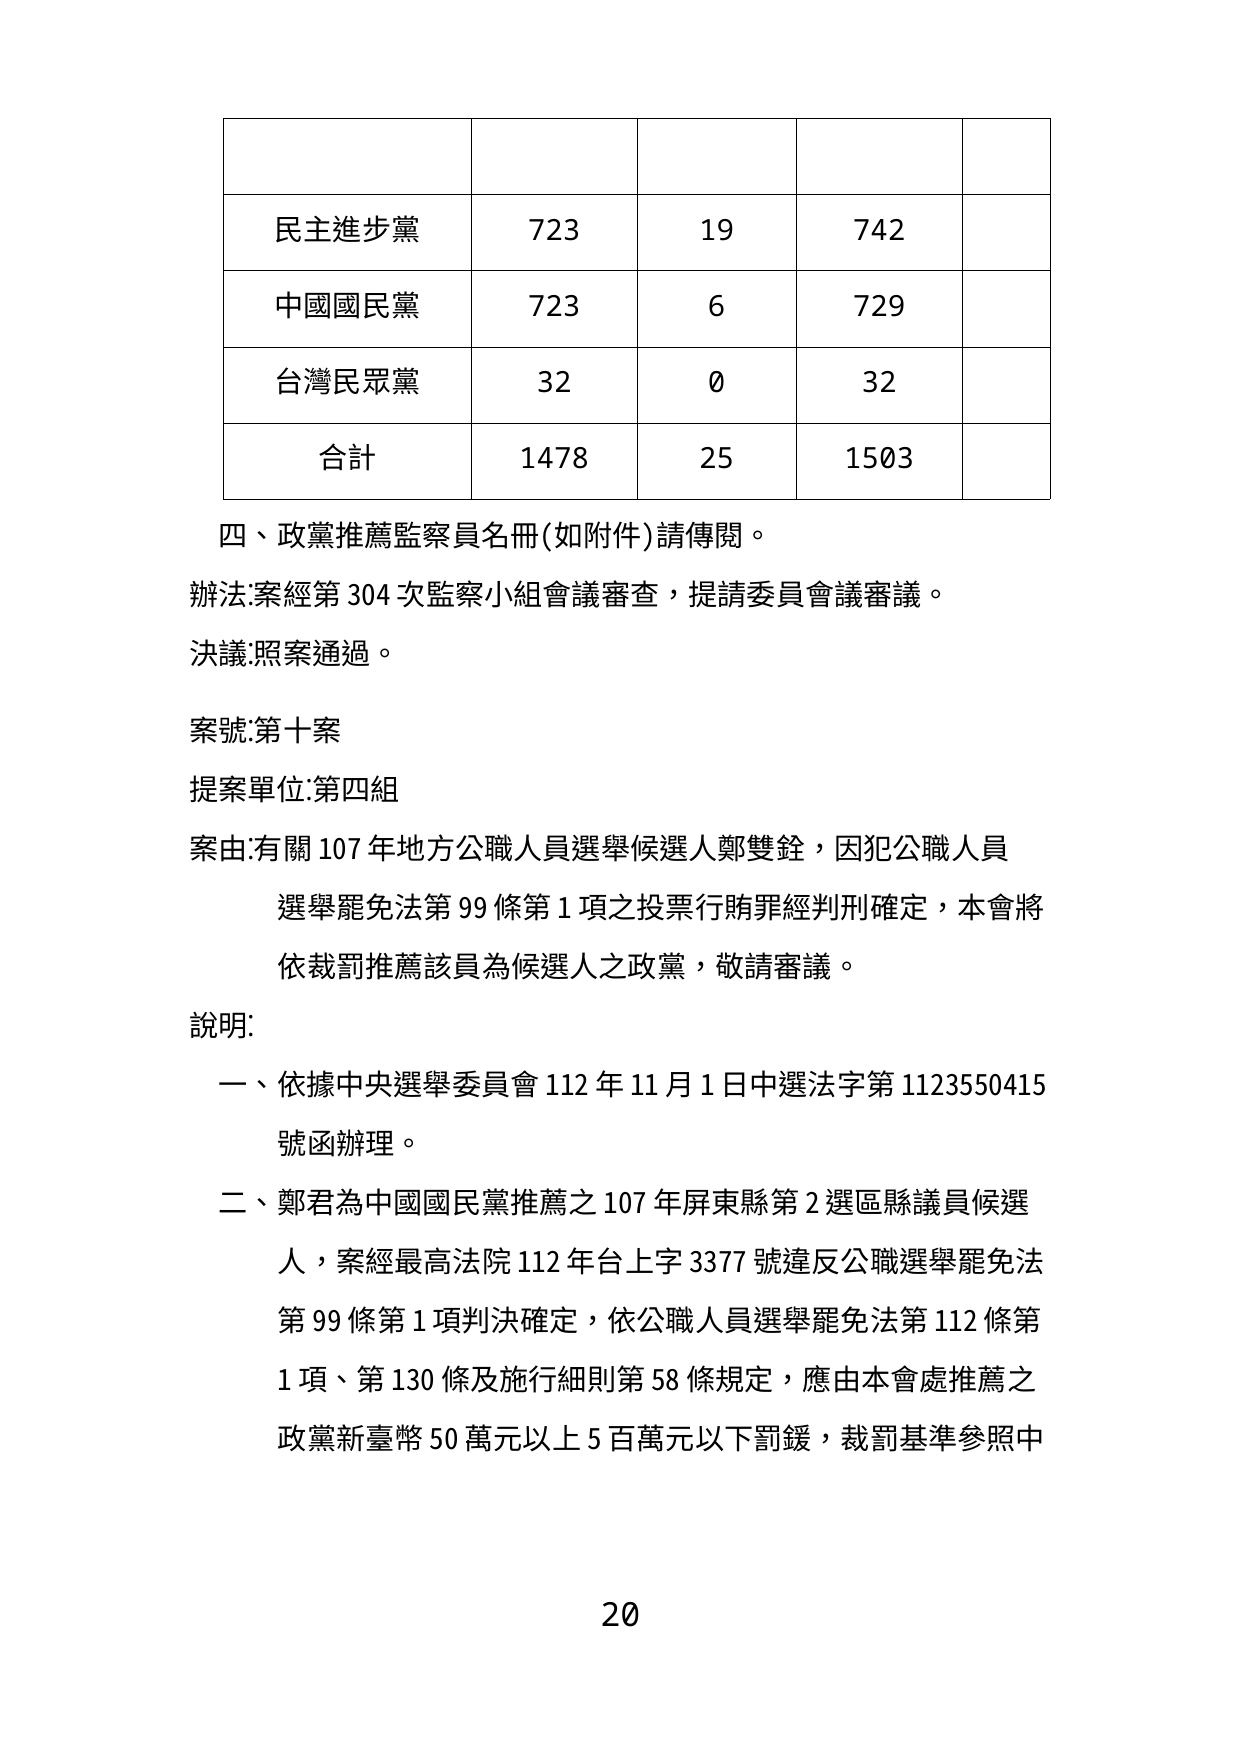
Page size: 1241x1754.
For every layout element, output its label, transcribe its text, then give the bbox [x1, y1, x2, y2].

table_cell 民主進步黨 [224, 195, 471, 270]
list 號函辦理。 [278, 1107, 1051, 1166]
table_header [638, 119, 796, 194]
table_cell [963, 195, 1050, 270]
table_cell 729 [797, 271, 962, 347]
list 辦法⁚案經第304次監察小組會議審查，提請委員會議審議。 [189, 558, 1057, 617]
list 提案單位⁚第四組 [189, 753, 1122, 812]
list 人，案經最高法院112年台上字3377號違反公職選舉罷免法第99條第1項判決確定，依公職人員選舉罷免法第112條第1項、第130條及施行細則第58條規定，應由本會處推薦之政黨新臺幣50萬元以上5百萬元以下罰鍰，裁罰基準參照中 [278, 1225, 1051, 1462]
list 二、鄭君為中國國民黨推薦之107年屏東縣第2選區縣議員候選 [218, 1166, 1051, 1225]
table_cell [963, 348, 1050, 423]
table_cell 19 [638, 195, 796, 270]
table_header [472, 119, 637, 194]
table_header [797, 119, 962, 194]
table_cell 32 [472, 348, 637, 423]
list 選舉罷免法第99條第1項之投票行賄罪經判刑確定，本會將依裁罰推薦該員為候選人之政黨，敬請審議。 [278, 871, 1057, 989]
list 決議⁚照案通過。 [189, 617, 1122, 676]
table_cell 台灣民眾黨 [224, 348, 471, 423]
table_header [963, 119, 1050, 194]
table_cell 0 [638, 348, 796, 423]
list 一、依據中央選舉委員會112年11月1日中選法字第1123550415 [218, 1048, 1051, 1107]
table_cell 1503 [797, 424, 962, 499]
table_cell [963, 271, 1050, 347]
list 案由⁚有關107年地方公職人員選舉候選人鄭雙銓，因犯公職人員 [189, 812, 1057, 871]
table_cell 中國國民黨 [224, 271, 471, 347]
table_header [224, 119, 471, 194]
table_cell 1478 [472, 424, 637, 499]
table_cell 723 [472, 271, 637, 347]
table_cell 723 [472, 195, 637, 270]
list 四、政黨推薦監察員名冊(如附件)請傳閱。 [218, 499, 1051, 558]
table_cell 742 [797, 195, 962, 270]
table_cell 合計 [224, 424, 471, 499]
table_cell 25 [638, 424, 796, 499]
table_cell [963, 424, 1050, 499]
list 案號⁚第十案 [189, 694, 1122, 753]
table_cell 32 [797, 348, 962, 423]
table_cell 6 [638, 271, 796, 347]
list 說明⁚ [189, 989, 1122, 1048]
